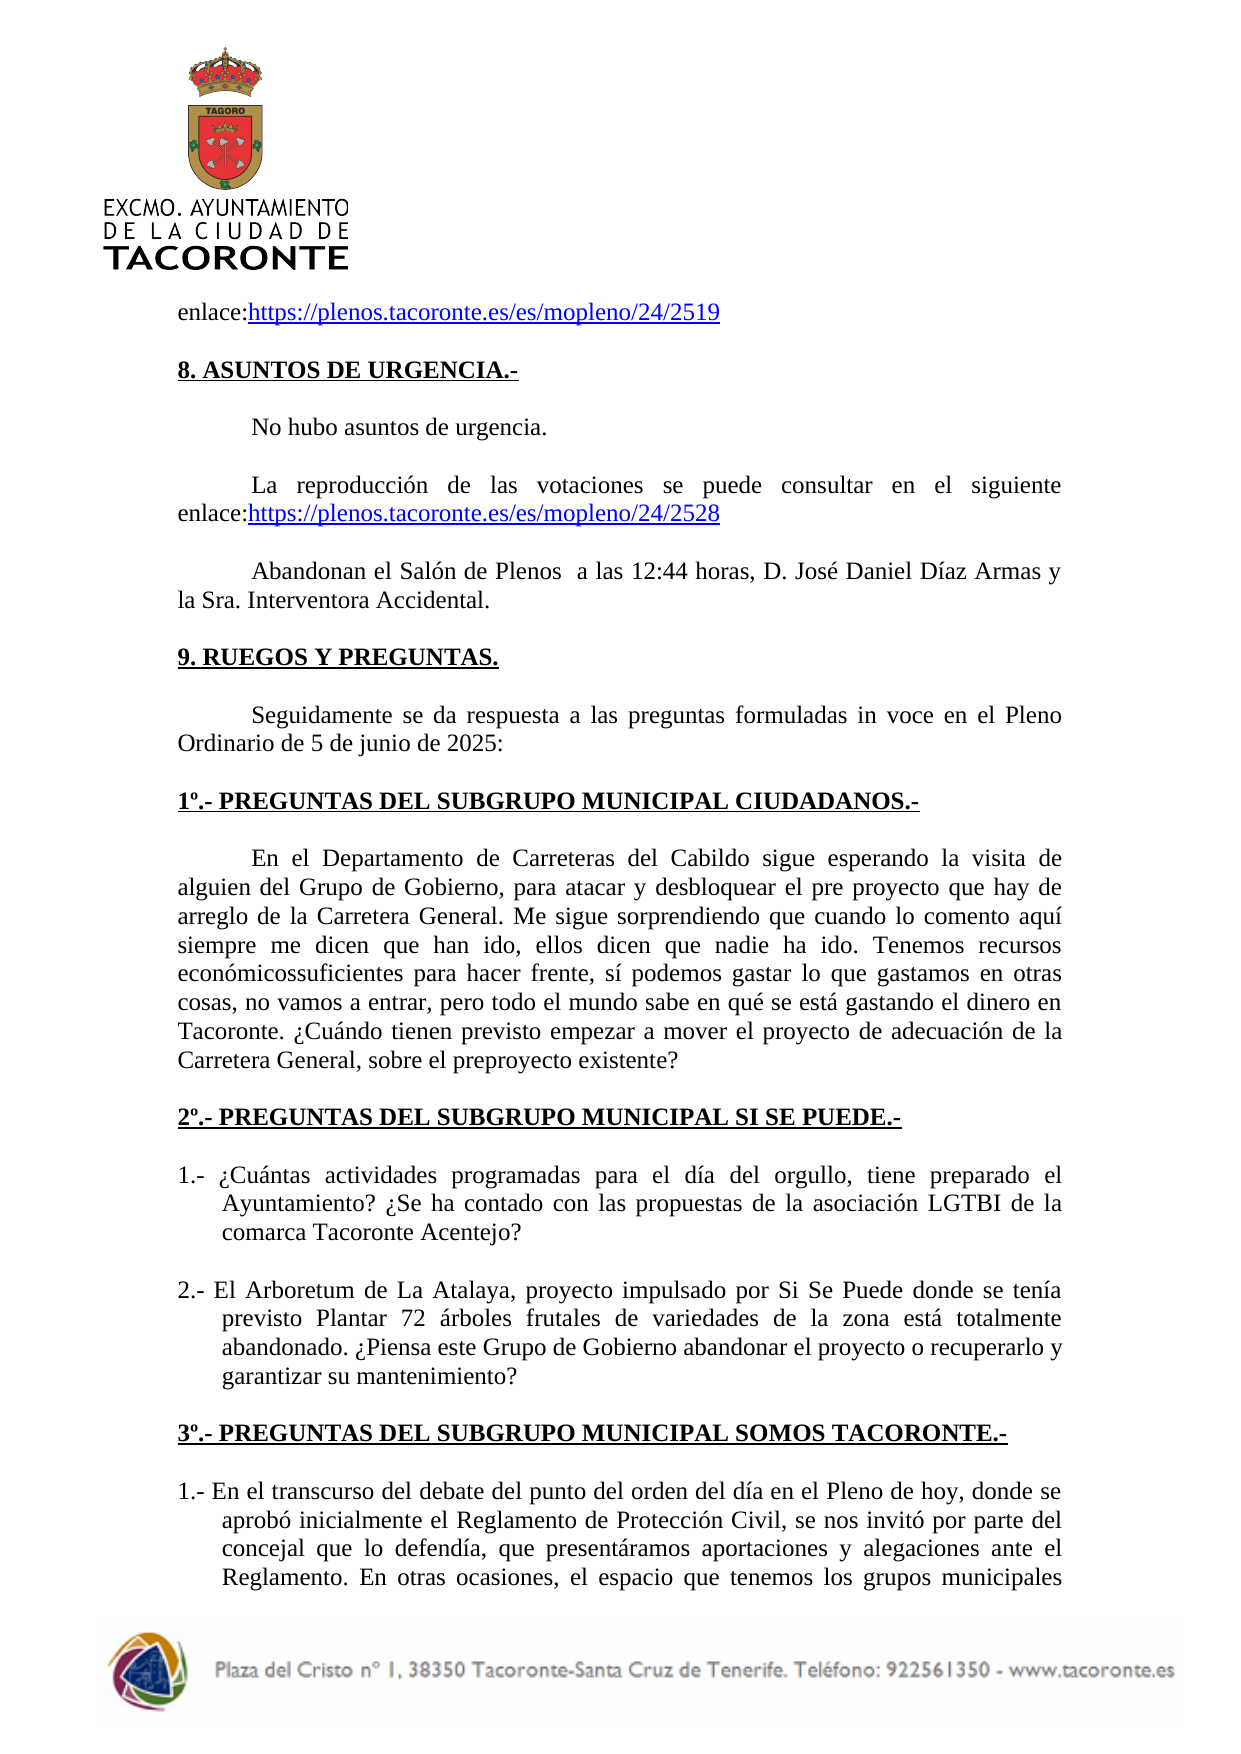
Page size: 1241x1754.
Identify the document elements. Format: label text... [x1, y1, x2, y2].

picture [103, 47, 348, 270]
text 1.- ¿Cuántas actividades programadas para el día del orgullo, tiene preparado el Ayuntamiento? ¿Se ha contado con las propuestas de la asociación LGTBI de la comarca Tacoronte Acentejo? [177, 1160, 1063, 1246]
text La reproducción de las votaciones se puede consultar en el siguiente enlace:https://plenos.tacoronte.es/es/mopleno/24/2528 [177, 470, 1063, 527]
text 1º.- PREGUNTAS DEL SUBGRUPO MUNICIPAL CIUDADANOS.- [177, 786, 1063, 815]
text 1.- En el transcurso del debate del punto del orden del día en el Pleno de hoy, donde se aprobó inicialmente el Reglamento de Protección Civil, se nos invitó por parte del concejal que lo defendía, que presentáramos aportaciones y alegaciones ante el Reglamento. En otras ocasiones, el espacio que tenemos los grupos municipales [177, 1476, 1063, 1591]
text 2º.- PREGUNTAS DEL SUBGRUPO MUNICIPAL SI SE PUEDE.- [177, 1102, 1063, 1131]
text 8. ASUNTOS DE URGENCIA.- [177, 355, 1063, 383]
text No hubo asuntos de urgencia. [177, 412, 1063, 441]
text 9. RUEGOS Y PREGUNTAS. [177, 642, 1063, 671]
text En el Departamento de Carreteras del Cabildo sigue esperando la visita de alguien del Grupo de Gobierno, para atacar y desbloquear el pre proyecto que hay de arreglo de la Carretera General. Me sigue sorprendiendo que cuando lo comento aquí siempre me dicen que han ido, ellos dicen que nadie ha ido. Tenemos recursos económicossuficientes para hacer frente, sí podemos gastar lo que gastamos en otras cosas, no vamos a entrar, pero todo el mundo sabe en qué se está gastando el dinero en Tacoronte. ¿Cuándo tienen previsto empezar a mover el proyecto de adecuación de la Carretera General, sobre el preproyecto existente? [177, 843, 1063, 1073]
text 2.- El Arboretum de La Atalaya, proyecto impulsado por Si Se Puede donde se tenía previsto Plantar 72 árboles frutales de variedades de la zona está totalmente abandonado. ¿Piensa este Grupo de Gobierno abandonar el proyecto o recuperarlo y garantizar su mantenimiento? [177, 1275, 1063, 1390]
text 3º.- PREGUNTAS DEL SUBGRUPO MUNICIPAL SOMOS TACORONTE.- [177, 1418, 1063, 1447]
text Seguidamente se da respuesta a las preguntas formuladas in voce en el Pleno Ordinario de 5 de junio de 2025: [177, 700, 1063, 757]
text Abandonan el Salón de Plenos a las 12:44 horas, D. José Daniel Díaz Armas y la Sra. Interventora Accidental. [177, 556, 1063, 613]
text enlace:https://plenos.tacoronte.es/es/mopleno/24/2519 [177, 297, 1063, 326]
picture [101, 1619, 1184, 1726]
